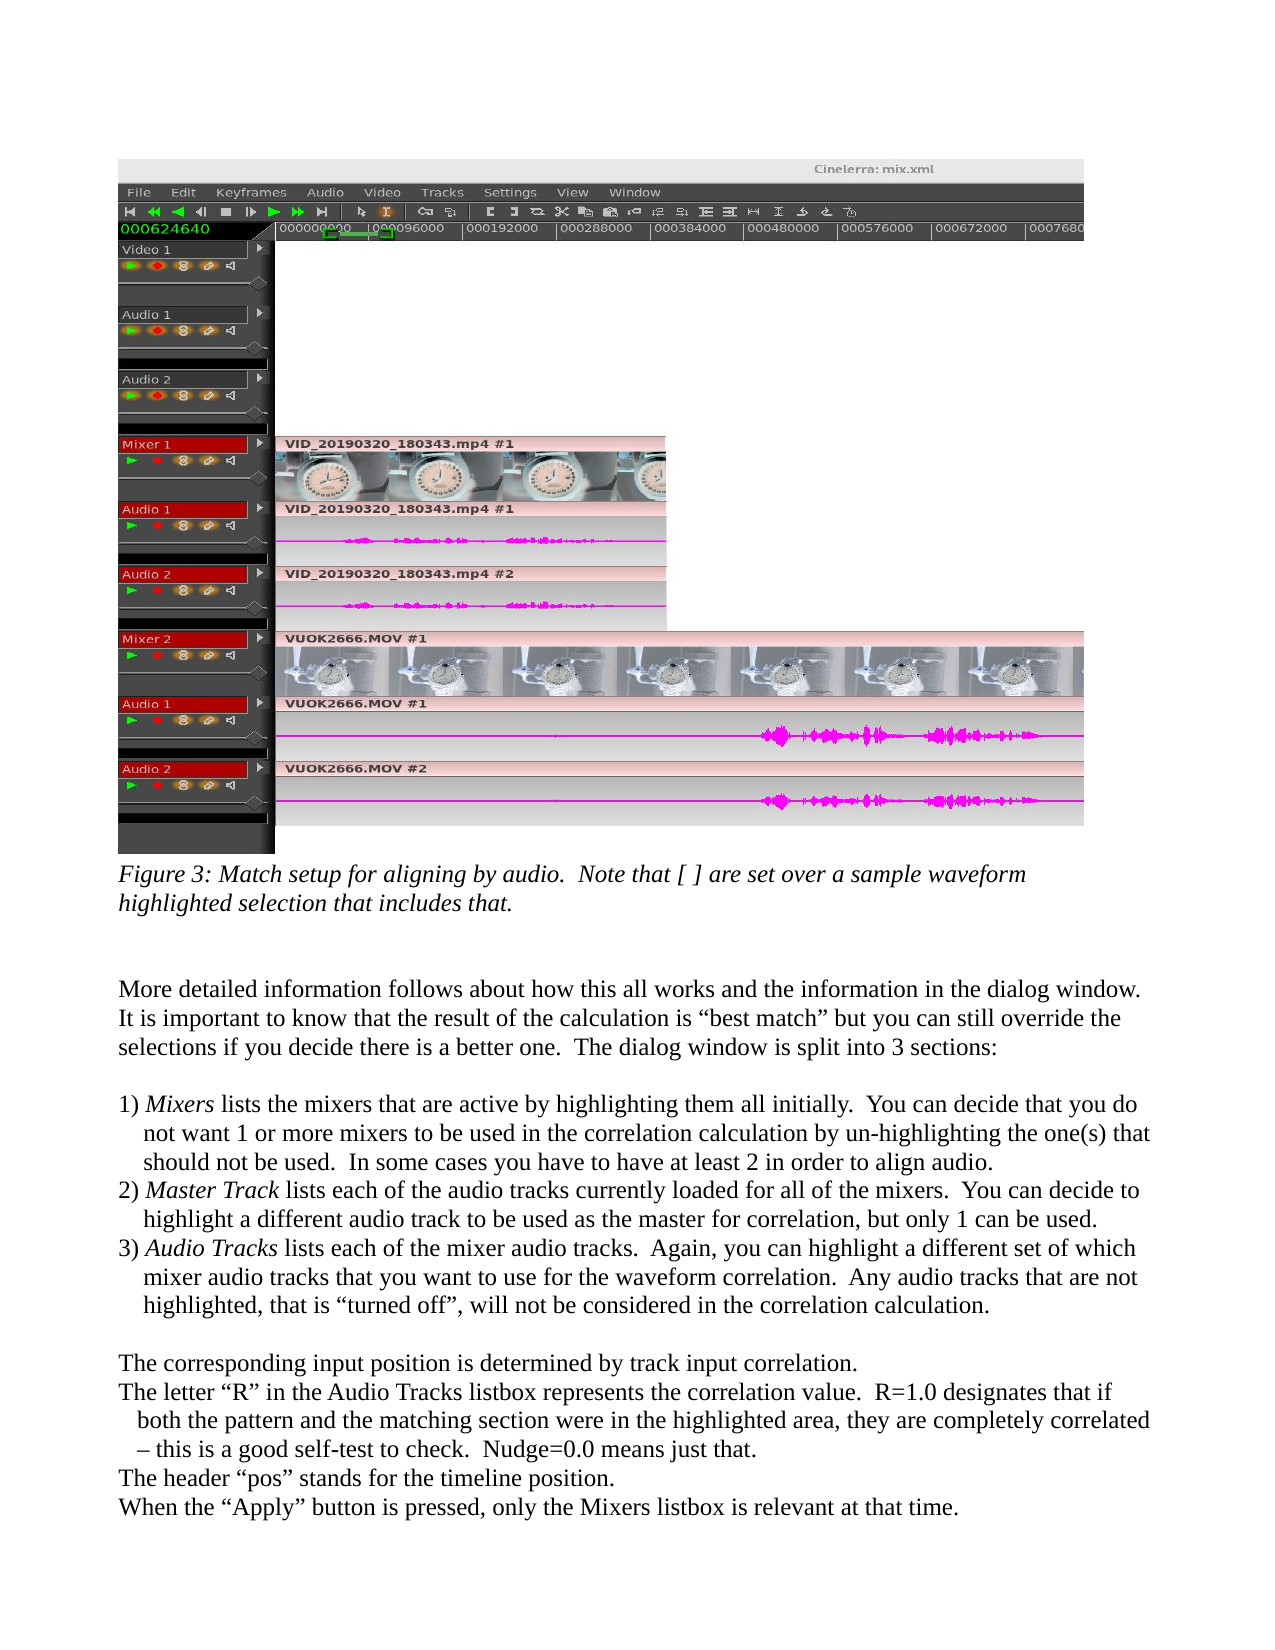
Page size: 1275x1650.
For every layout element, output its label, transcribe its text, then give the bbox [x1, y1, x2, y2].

text 3) Audio Tracks lists each of the mixer audio tracks. Again, you can highlight a different set of which [118, 1233, 1157, 1262]
text The corresponding input position is determined by track input correlation. [118, 1348, 1157, 1377]
text both the pattern and the matching section were in the highlighted area, they are completely correlated [118, 1405, 1157, 1434]
text mixer audio tracks that you want to use for the waveform correlation. Any audio tracks that are not [118, 1262, 1157, 1290]
text should not be used. In some cases you have to have at least 2 in order to align audio. [118, 1147, 1157, 1175]
picture [118, 159, 1084, 854]
text 2) Master Track lists each of the audio tracks currently loaded for all of the mixers. You can decide to [118, 1175, 1157, 1204]
text highlight a different audio track to be used as the master for correlation, but only 1 can be used. [118, 1204, 1157, 1233]
text 1) Mixers lists the mixers that are active by highlighting them all initially. You can decide that you do [118, 1089, 1157, 1118]
text – this is a good self-test to check. Nudge=0.0 means just that. [118, 1434, 1157, 1463]
text not want 1 or more mixers to be used in the correlation calculation by un-highlighting the one(s) that [118, 1118, 1157, 1147]
text Figure 3: Match setup for aligning by audio. Note that [ ] are set over a sample waveform highlighted selection that includes that. [118, 854, 1084, 917]
text The letter “R” in the Audio Tracks listbox represents the correlation value. R=1.0 designates that if [118, 1377, 1157, 1405]
text highlighted, that is “turned off”, will not be considered in the correlation calculation. [118, 1290, 1157, 1319]
text When the “Apply” button is pressed, only the Mixers listbox is relevant at that time. [118, 1492, 1157, 1520]
text More detailed information follows about how this all works and the information in the dialog window. It is important to know that the result of the calculation is “best match” but you can still override the selections if you decide there is a better one. The dialog window is split into 3 sections: [118, 974, 1157, 1060]
text The header “pos” stands for the timeline position. [118, 1463, 1157, 1492]
